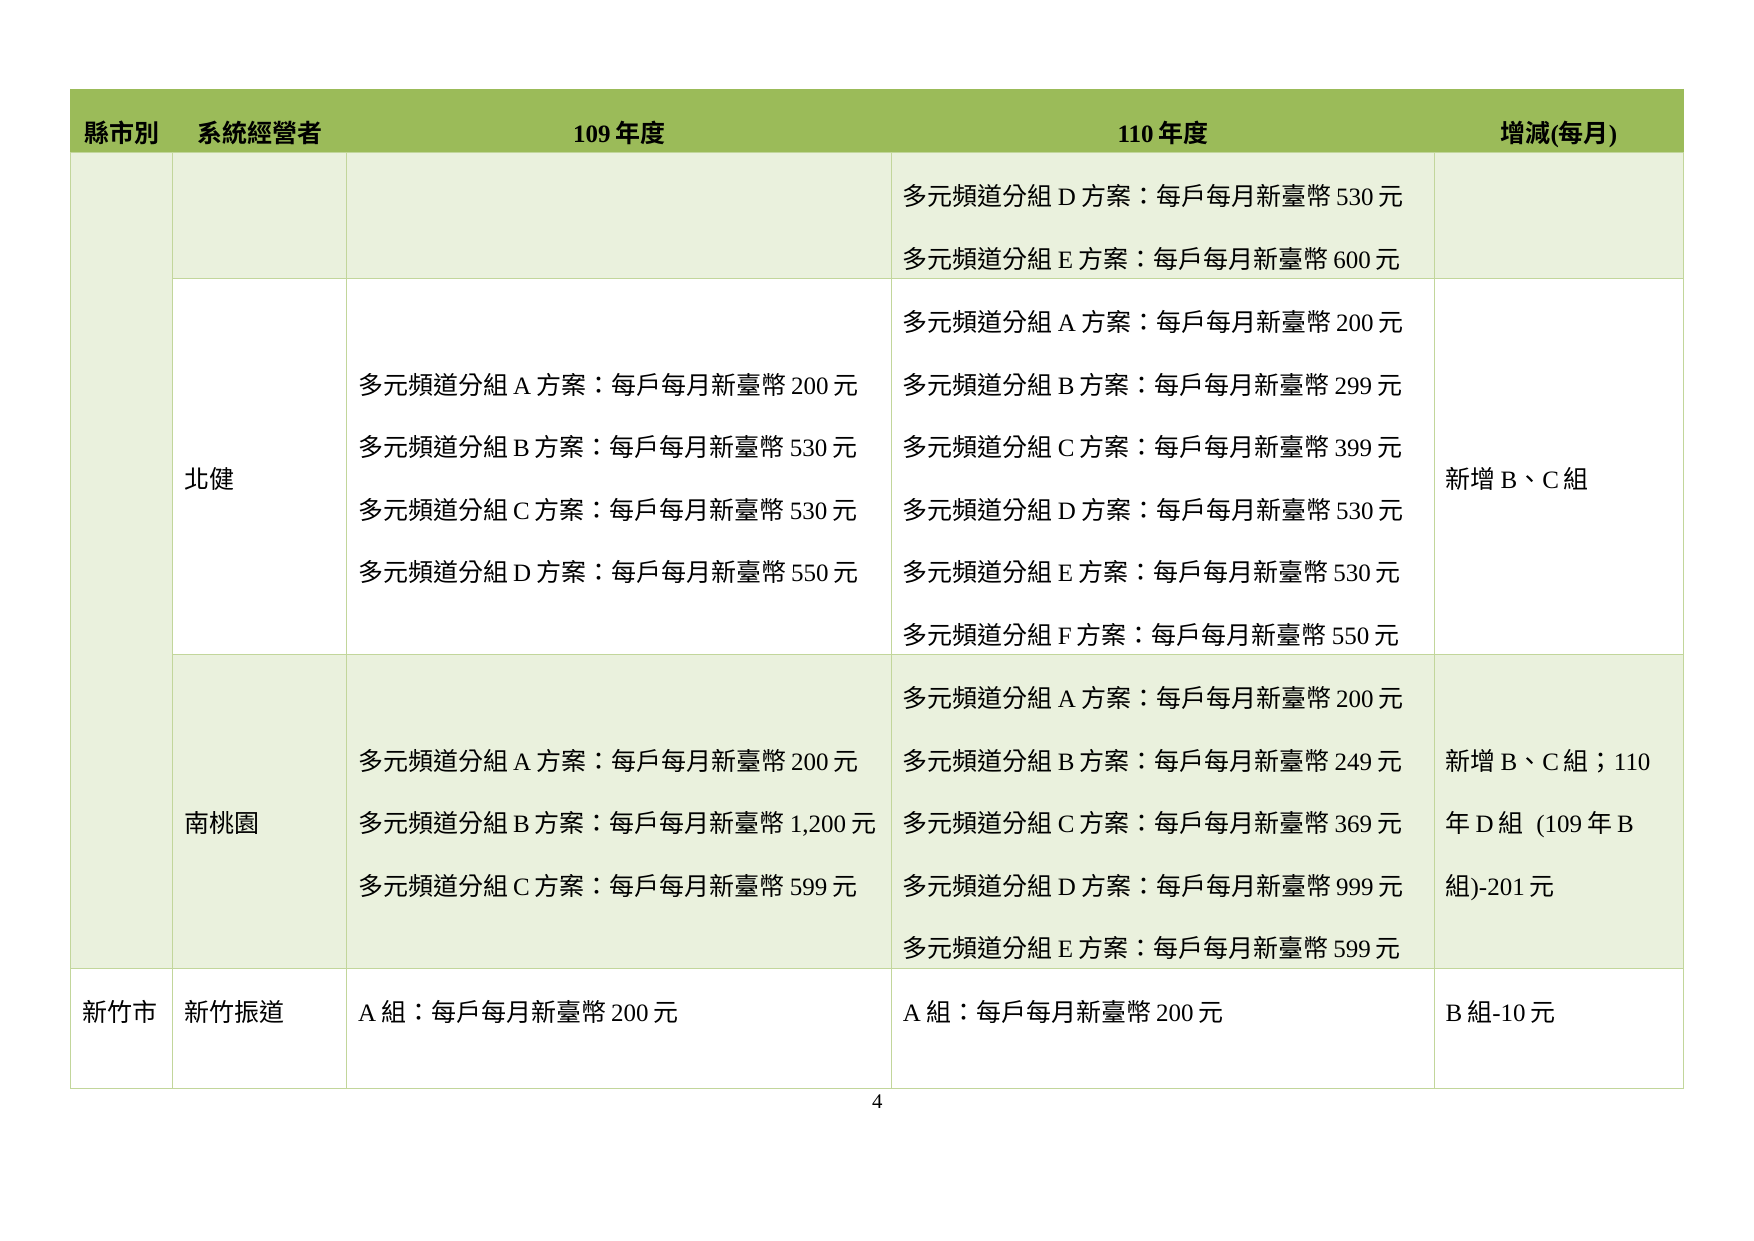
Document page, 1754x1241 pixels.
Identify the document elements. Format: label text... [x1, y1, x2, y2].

table_cell 北健 [173, 279, 346, 654]
table_cell 新竹市 [71, 969, 172, 1088]
table_cell 多元頻道分組A方案：每戶每月新臺幣200元 多元頻道分組B方案：每戶每月新臺幣299元 多元頻道分組C方案：每戶每月新臺幣399元 多元頻道分組D方案：每戶每月新臺幣530元 多元頻道分組E方案：每戶每月新臺幣530元多元頻道分組F方案：每戶每月新臺幣550元 [892, 279, 1434, 654]
table_header 109年度 [347, 90, 891, 152]
table_cell 新增B、C組 [1435, 279, 1683, 654]
table_cell A組：每戶每月新臺幣200元 [892, 969, 1434, 1088]
table_cell 南桃園 [173, 655, 346, 968]
table_header 系統經營者 [173, 90, 347, 152]
table_cell [1435, 153, 1683, 278]
table_header 增減(每月) [1434, 90, 1683, 152]
table_cell A組：每戶每月新臺幣200元 [347, 969, 891, 1088]
table_cell 新竹振道 [173, 969, 346, 1088]
table_cell 多元頻道分組A方案：每戶每月新臺幣200元 多元頻道分組B方案：每戶每月新臺幣249元 多元頻道分組C方案：每戶每月新臺幣369元 多元頻道分組D方案：每戶每月新臺幣999元 多元頻道分組E方案：每戶每月新臺幣599元 [892, 655, 1434, 968]
table_cell B組-10元 [1435, 969, 1683, 1088]
table_cell 新增B、C組；110年D組 (109年B組)-201元 [1435, 655, 1683, 968]
table_cell [347, 153, 891, 278]
table_header 縣市別 [71, 90, 173, 152]
table_cell [71, 153, 172, 968]
table_cell [173, 153, 346, 278]
table_cell 多元頻道分組A方案：每戶每月新臺幣200元 多元頻道分組B方案：每戶每月新臺幣1,200元 多元頻道分組C方案：每戶每月新臺幣599元 [347, 655, 891, 968]
table_cell 多元頻道分組D方案：每戶每月新臺幣530元 多元頻道分組E方案：每戶每月新臺幣600元 [892, 153, 1434, 278]
table_header 110年度 [891, 90, 1434, 152]
table_cell 多元頻道分組A方案：每戶每月新臺幣200元 多元頻道分組B方案：每戶每月新臺幣530元 多元頻道分組C方案：每戶每月新臺幣530元 多元頻道分組D方案：每戶每月新臺幣550元 [347, 279, 891, 654]
